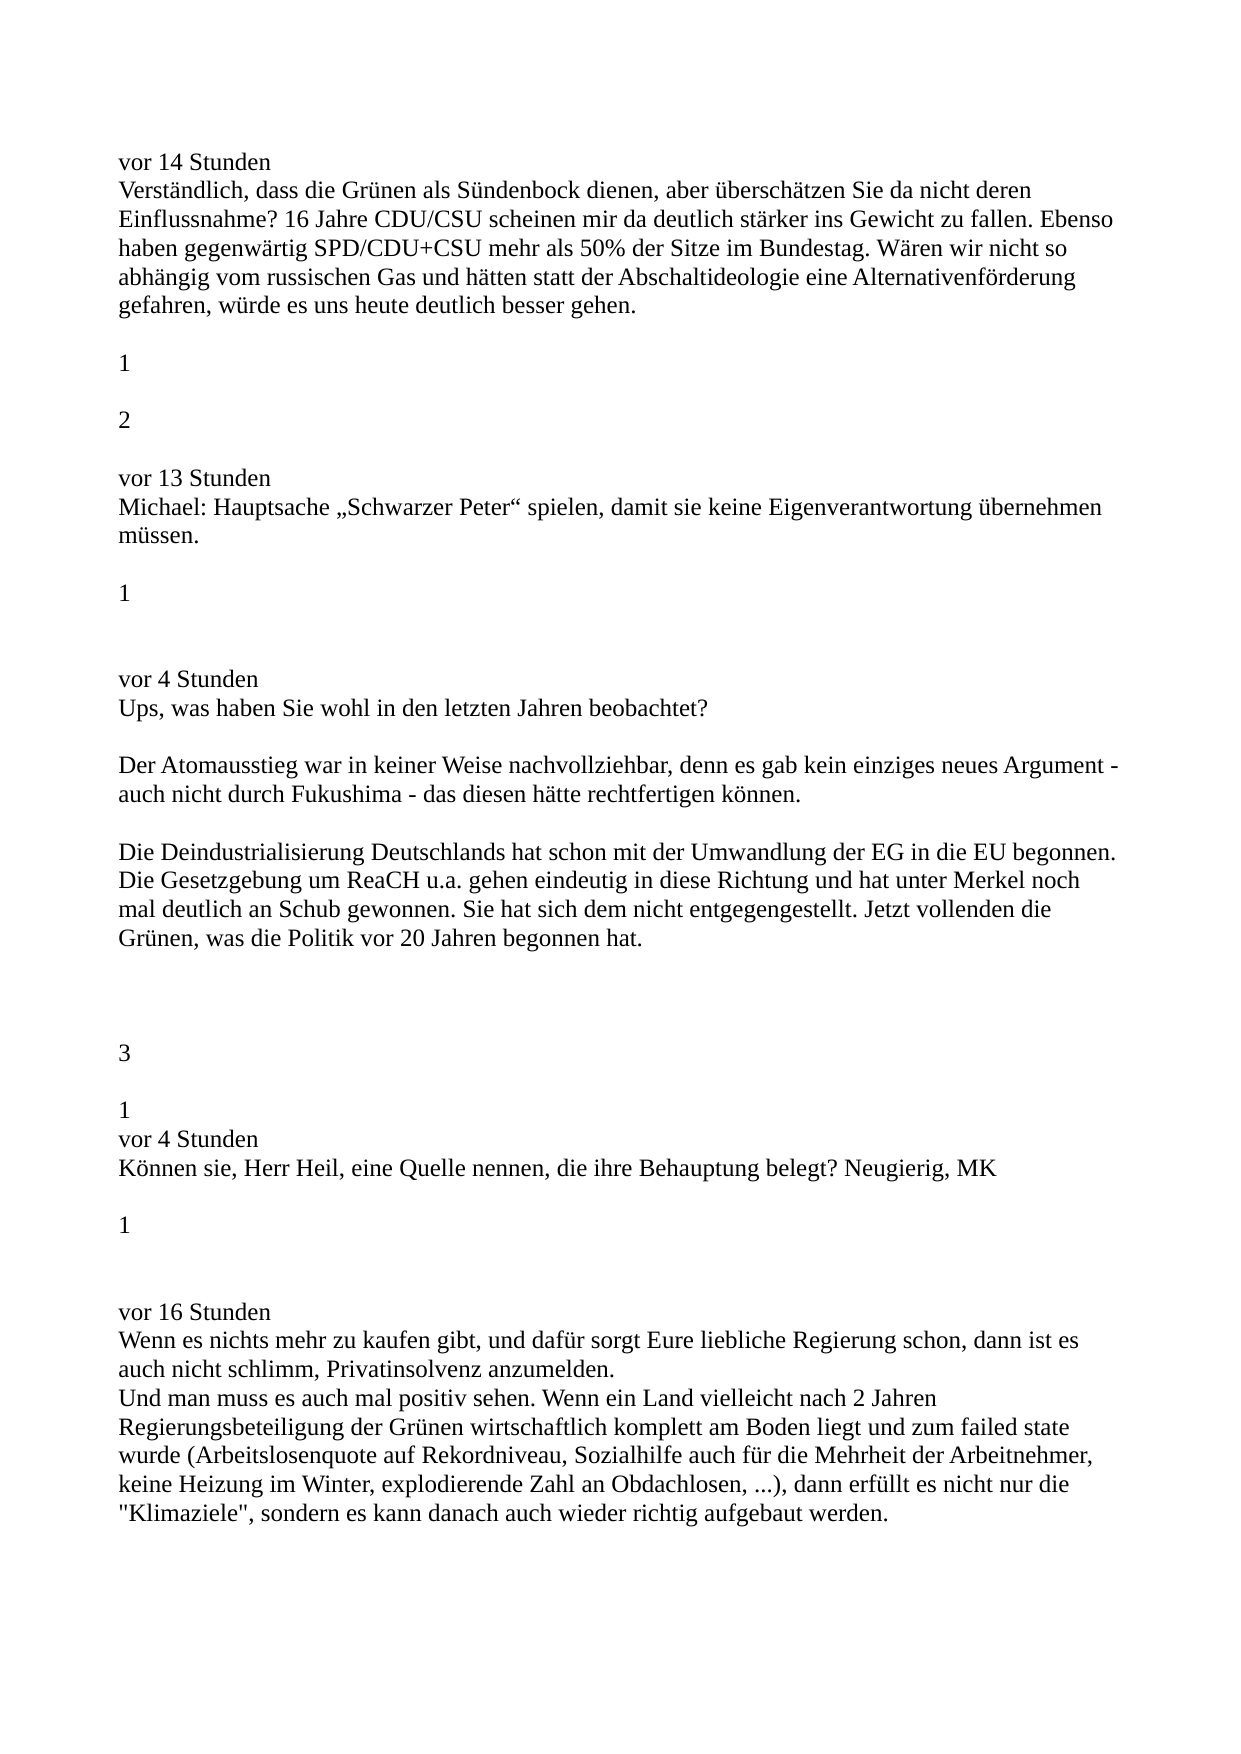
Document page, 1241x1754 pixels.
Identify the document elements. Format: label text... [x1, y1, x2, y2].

text 2 [118, 406, 1122, 434]
text 1 [118, 1211, 1122, 1239]
text Die Deindustrialisierung Deutschlands hat schon mit der Umwandlung der EG in die EU begonnen. Die Gesetzgebung um ReaCH u.a. gehen eindeutig in diese Richtung und hat unter Merkel noch mal deutlich an Schub gewonnen. Sie hat sich dem nicht entgegengestellt. Jetzt vollenden die Grünen, was die Politik vor 20 Jahren begonnen hat. [118, 837, 1122, 952]
text Michael: Hauptsache „Schwarzer Peter“ spielen, damit sie keine Eigenverantwortung übernehmen müssen. [118, 492, 1122, 549]
text vor 16 Stunden [118, 1297, 1122, 1326]
text 3 [118, 1038, 1122, 1067]
text Verständlich, dass die Grünen als Sündenbock dienen, aber überschätzen Sie da nicht deren Einflussnahme? 16 Jahre CDU/CSU scheinen mir da deutlich stärker ins Gewicht zu fallen. Ebenso haben gegenwärtig SPD/CDU+CSU mehr als 50% der Sitze im Bundestag. Wären wir nicht so abhängig vom russischen Gas und hätten statt der Abschaltideologie eine Alternativenförderung gefahren, würde es uns heute deutlich besser gehen. [118, 176, 1122, 319]
text vor 13 Stunden [118, 463, 1122, 492]
text vor 4 Stunden [118, 1124, 1122, 1153]
text Wenn es nichts mehr zu kaufen gibt, und dafür sorgt Eure liebliche Regierung schon, dann ist es auch nicht schlimm, Privatinsolvenz anzumelden. [118, 1326, 1122, 1383]
text vor 14 Stunden [118, 147, 1122, 176]
text vor 4 Stunden [118, 664, 1122, 693]
text 1 [118, 1096, 1122, 1124]
text Der Atomausstieg war in keiner Weise nachvollziehbar, denn es gab kein einziges neues Argument - auch nicht durch Fukushima - das diesen hätte rechtfertigen können. [118, 751, 1122, 808]
text Und man muss es auch mal positiv sehen. Wenn ein Land vielleicht nach 2 Jahren Regierungsbeteiligung der Grünen wirtschaftlich komplett am Boden liegt und zum failed state wurde (Arbeitslosenquote auf Rekordniveau, Sozialhilfe auch für die Mehrheit der Arbeitnehmer, keine Heizung im Winter, explodierende Zahl an Obdachlosen, ...), dann erfüllt es nicht nur die "Klimaziele", sondern es kann danach auch wieder richtig aufgebaut werden. [118, 1383, 1122, 1527]
text 1 [118, 578, 1122, 607]
text Ups, was haben Sie wohl in den letzten Jahren beobachtet? [118, 693, 1122, 722]
text Können sie, Herr Heil, eine Quelle nennen, die ihre Behauptung belegt? Neugierig, MK [118, 1153, 1122, 1182]
text 1 [118, 348, 1122, 377]
